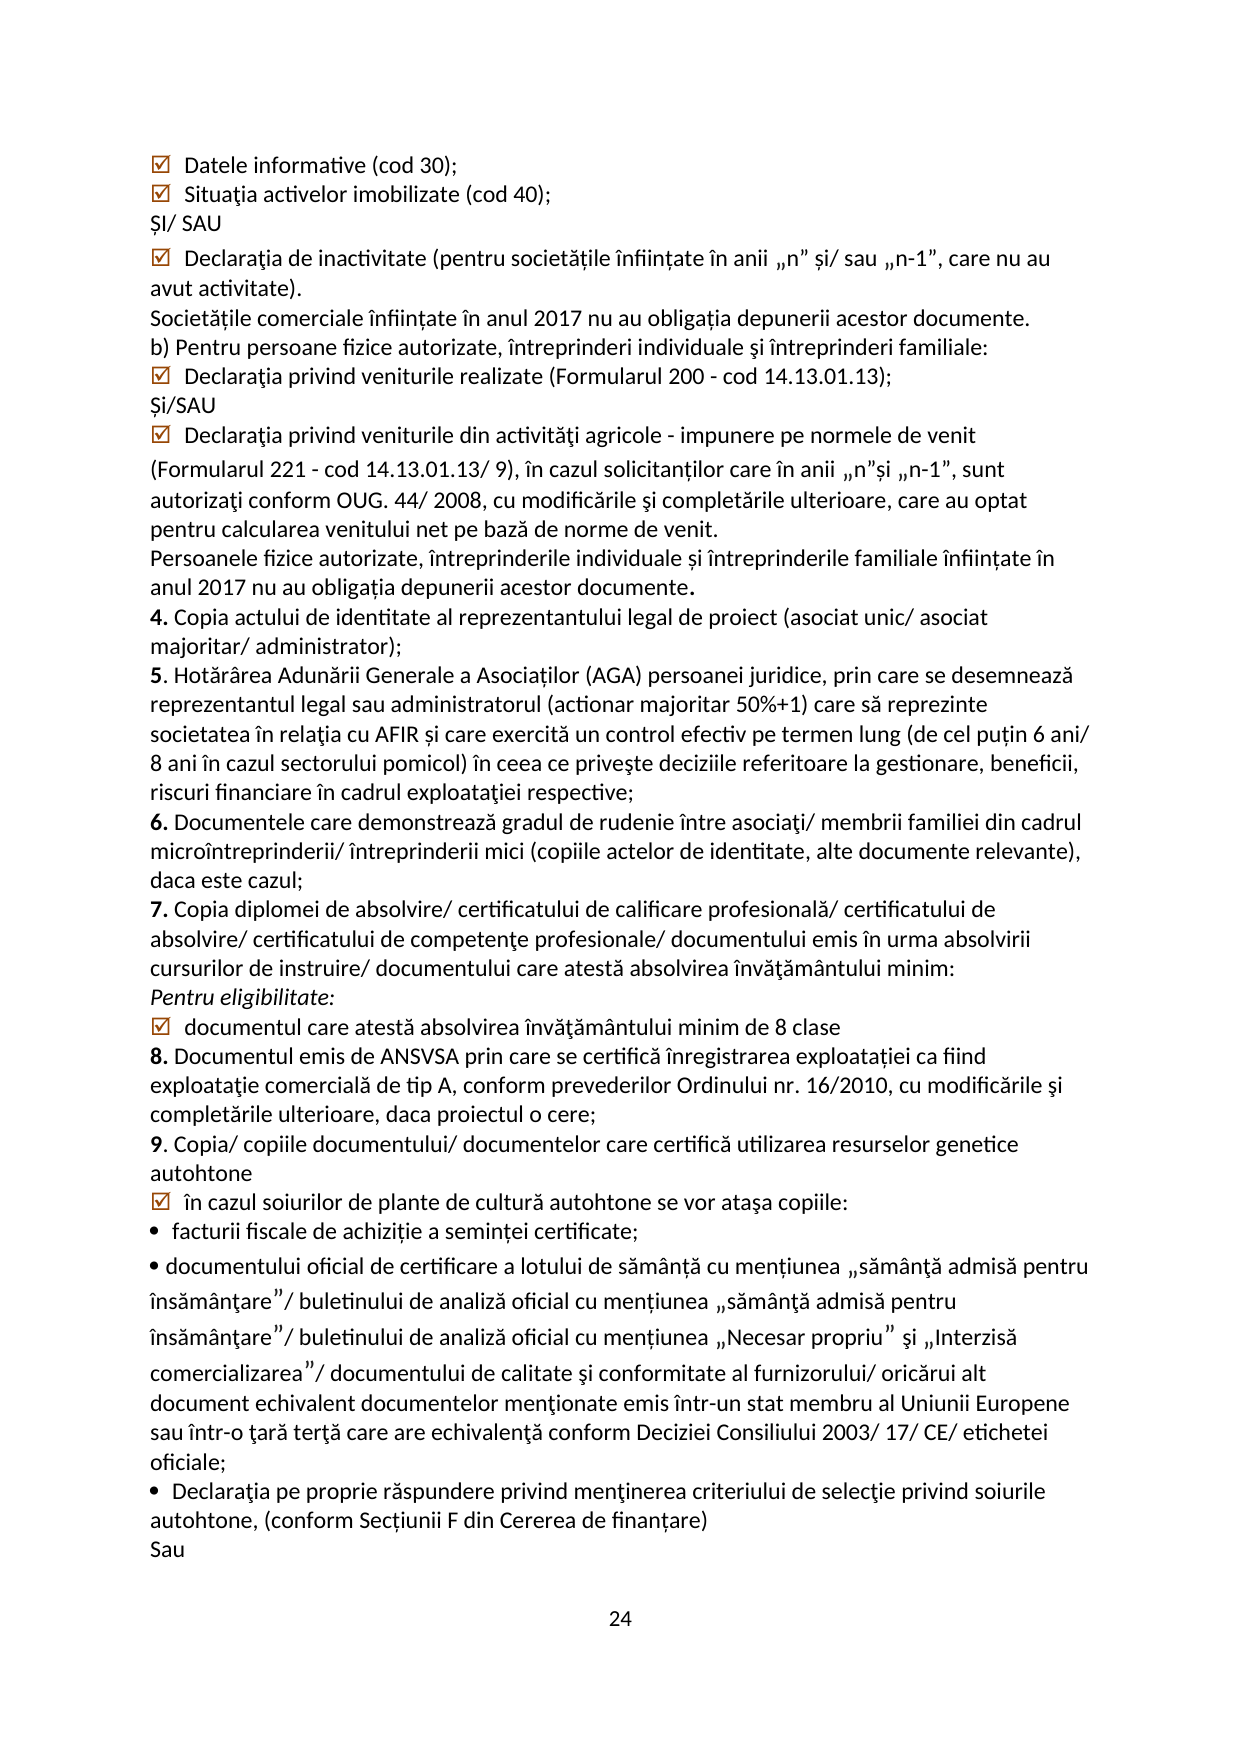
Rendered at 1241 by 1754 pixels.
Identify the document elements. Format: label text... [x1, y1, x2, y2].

text 8. Documentul emis de ANSVSA prin care se certifică înregistrarea exploatației ca fiind exploataţie comercială de tip A, conform prevederilor Ordinului nr. 16/2010, cu modificările şi completările ulterioare, daca proiectul o cere; [150, 1041, 1090, 1129]
text facturii fiscale de achiziție a seminței certificate; [150, 1216, 1090, 1246]
text în cazul soiurilor de plante de cultură autohtone se vor ataşa copiile: [150, 1187, 1090, 1216]
text 9. Copia/ copiile documentului/ documentelor care certifică utilizarea resurselor genetice autohtone [150, 1129, 1090, 1187]
text Situaţia activelor imobilizate (cod 40); [150, 179, 1090, 208]
text 5. Hotărârea Adunării Generale a Asociaților (AGA) persoanei juridice, prin care se desemnează reprezentantul legal sau administratorul (actionar majoritar 50%+1) care să reprezinte societatea în relaţia cu AFIR și care exercită un control efectiv pe termen lung (de cel puțin 6 ani/ 8 ani în cazul sectorului pomicol) în ceea ce priveşte deciziile referitoare la gestionare, beneficii, riscuri financiare în cadrul exploataţiei respective; [150, 660, 1090, 807]
text 7. Copia diplomei de absolvire/ certificatului de calificare profesională/ certificatului de absolvire/ certificatului de competenţe profesionale/ documentului emis în urma absolvirii cursurilor de instruire/ documentului care atestă absolvirea învăţământului minim: [150, 894, 1090, 982]
text 6. Documentele care demonstrează gradul de rudenie între asociaţi/ membrii familiei din cadrul microîntreprinderii/ întreprinderii mici (copiile actelor de identitate, alte documente relevante), daca este cazul; [150, 807, 1090, 894]
text ȘI/ SAU [150, 208, 1090, 238]
text Datele informative (cod 30); [150, 150, 1090, 179]
text Declaraţia de inactivitate (pentru societățile înființate în anii „n” și/ sau „n-1”, care nu au avut activitate). [150, 238, 1090, 303]
text  documentului oficial de certificare a lotului de sămânță cu mențiunea „sămânţă admisă pentru însămânţare”/ buletinului de analiză oficial cu mențiunea „sămânţă admisă pentru însămânţare”/ buletinului de analiză oficial cu mențiunea „Necesar propriu” şi „Interzisă comercializarea”/ documentului de calitate şi conformitate al furnizorului/ oricărui alt document echivalent documentelor menţionate emis într-un stat membru al Uniunii Europene sau într-o ţară terţă care are echivalenţă conform Deciziei Consiliului 2003/ 17/ CE/ etichetei oficiale; [150, 1246, 1090, 1476]
text Și/SAU [150, 391, 1090, 420]
text Pentru eligibilitate: [150, 982, 1090, 1012]
text Declaraţia privind veniturile realizate (Formularul 200 - cod 14.13.01.13); [150, 361, 1090, 391]
text b) Pentru persoane fizice autorizate, întreprinderi individuale şi întreprinderi familiale: [150, 332, 1090, 361]
text Declaraţia privind veniturile din activităţi agricole - impunere pe normele de venit (Formularul 221 - cod 14.13.01.13/ 9), în cazul solicitanților care în anii „n”și „n-1”, sunt autorizaţi conform OUG. 44/ 2008, cu modificările şi completările ulterioare, care au optat pentru calcularea venitului net pe bază de norme de venit. [150, 420, 1090, 543]
text 4. Copia actului de identitate al reprezentantului legal de proiect (asociat unic/ asociat majoritar/ administrator); [150, 602, 1090, 660]
text Sau [150, 1534, 1090, 1564]
text Persoanele fizice autorizate, întreprinderile individuale și întreprinderile familiale înființate în anul 2017 nu au obligația depunerii acestor documente. [150, 543, 1090, 602]
text Societățile comerciale înființate în anul 2017 nu au obligația depunerii acestor documente. [150, 303, 1090, 332]
text Declaraţia pe proprie răspundere privind menţinerea criteriului de selecţie privind soiurile autohtone, (conform Secțiunii F din Cererea de finanțare) [150, 1476, 1090, 1534]
text documentul care atestă absolvirea învăţământului minim de 8 clase [150, 1012, 1090, 1041]
